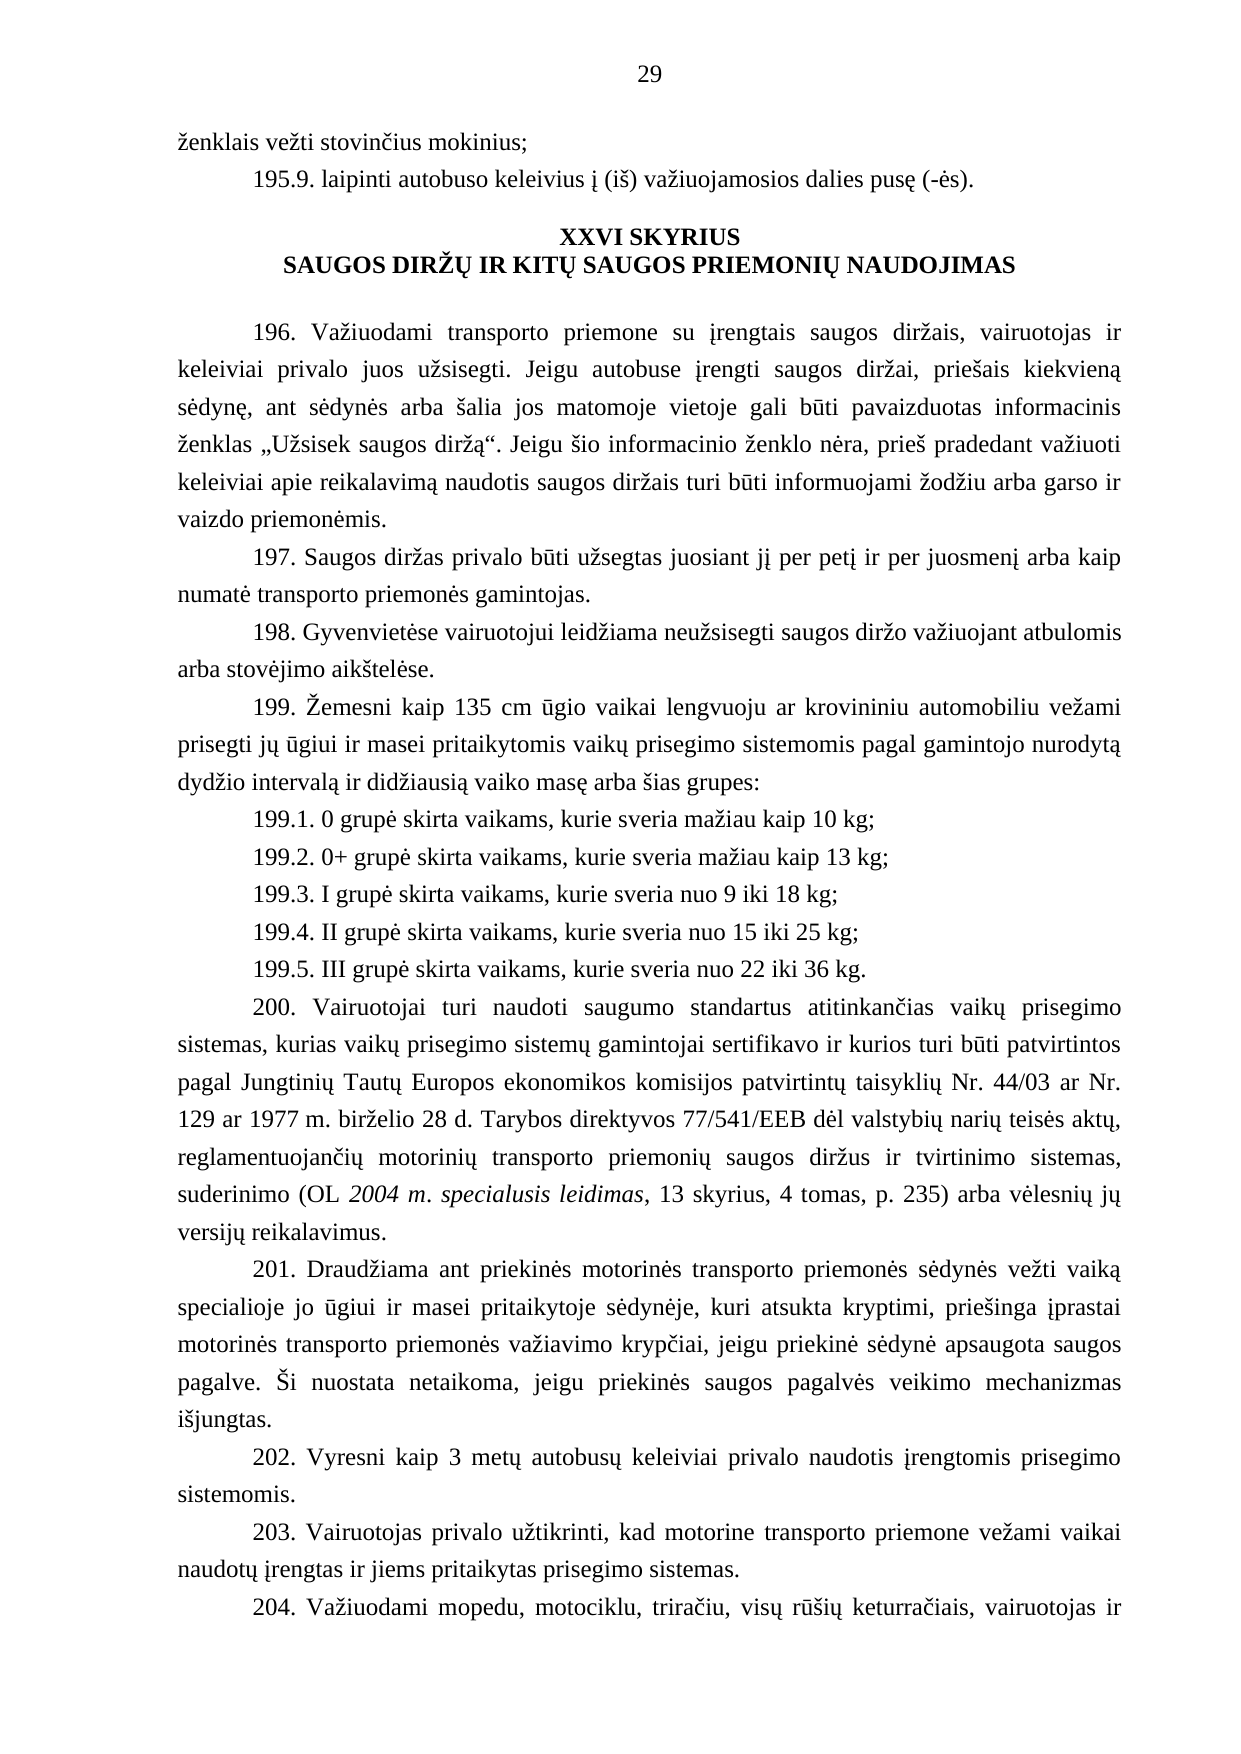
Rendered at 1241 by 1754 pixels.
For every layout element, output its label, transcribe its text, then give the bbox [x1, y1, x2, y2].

text XXVI SKYRIUS [177, 222, 1122, 251]
text 197. Saugos diržas privalo būti užsegtas juosiant jį per petį ir per juosmenį arba kaip numatė transporto priemonės gamintojas. [177, 533, 1122, 608]
text 199.4. II grupė skirta vaikams, kurie sveria nuo 15 iki 25 kg; [177, 908, 1122, 946]
text 195.9. laipinti autobuso keleivius į (iš) važiuojamosios dalies pusę (-ės). [177, 156, 1122, 193]
text SAUGOS DIRŽŲ IR KITŲ SAUGOS PRIEMONIŲ NAUDOJIMAS [177, 251, 1122, 279]
text 199.5. III grupė skirta vaikams, kurie sveria nuo 22 iki 36 kg. [177, 946, 1122, 983]
text 204. Važiuodami mopedu, motociklu, triračiu, visų rūšių keturračiais, vairuotojas ir [177, 1583, 1122, 1621]
text 198. Gyvenvietėse vairuotojui leidžiama neužsisegti saugos diržo važiuojant atbulomis arba stovėjimo aikštelėse. [177, 608, 1122, 683]
text 200. Vairuotojai turi naudoti saugumo standartus atitinkančias vaikų prisegimo sistemas, kurias vaikų prisegimo sistemų gamintojai sertifikavo ir kurios turi būti patvirtintos pagal Jungtinių Tautų Europos ekonomikos komisijos patvirtintų taisyklių Nr. 44/03 ar Nr. 129 ar 1977 m. birželio 28 d. Tarybos direktyvos 77/541/EEB dėl valstybių narių teisės aktų, reglamentuojančių motorinių transporto priemonių saugos diržus ir tvirtinimo sistemas, suderinimo (OL 2004 m. specialusis leidimas, 13 skyrius, 4 tomas, p. 235) arba vėlesnių jų versijų reikalavimus. [177, 983, 1122, 1246]
text 202. Vyresni kaip 3 metų autobusų keleiviai privalo naudotis įrengtomis prisegimo sistemomis. [177, 1433, 1122, 1508]
text 199.3. I grupė skirta vaikams, kurie sveria nuo 9 iki 18 kg; [177, 871, 1122, 908]
text 199.2. 0+ grupė skirta vaikams, kurie sveria mažiau kaip 13 kg; [177, 833, 1122, 871]
text 203. Vairuotojas privalo užtikrinti, kad motorine transporto priemone vežami vaikai naudotų įrengtas ir jiems pritaikytas prisegimo sistemas. [177, 1508, 1122, 1583]
text 201. Draudžiama ant priekinės motorinės transporto priemonės sėdynės vežti vaiką specialioje jo ūgiui ir masei pritaikytoje sėdynėje, kuri atsukta kryptimi, priešinga įprastai motorinės transporto priemonės važiavimo krypčiai, jeigu priekinė sėdynė apsaugota saugos pagalve. Ši nuostata netaikoma, jeigu priekinės saugos pagalvės veikimo mechanizmas išjungtas. [177, 1246, 1122, 1433]
text 196. Važiuodami transporto priemone su įrengtais saugos diržais, vairuotojas ir keleiviai privalo juos užsisegti. Jeigu autobuse įrengti saugos diržai, priešais kiekvieną sėdynę, ant sėdynės arba šalia jos matomoje vietoje gali būti pavaizduotas informacinis ženklas „Užsisek saugos diržą“. Jeigu šio informacinio ženklo nėra, prieš pradedant važiuoti keleiviai apie reikalavimą naudotis saugos diržais turi būti informuojami žodžiu arba garso ir vaizdo priemonėmis. [177, 308, 1122, 533]
text 199.1. 0 grupė skirta vaikams, kurie sveria mažiau kaip 10 kg; [177, 796, 1122, 833]
text 199. Žemesni kaip 135 cm ūgio vaikai lengvuoju ar krovininiu automobiliu vežami prisegti jų ūgiui ir masei pritaikytomis vaikų prisegimo sistemomis pagal gamintojo nurodytą dydžio intervalą ir didžiausią vaiko masę arba šias grupes: [177, 683, 1122, 796]
text ženklais vežti stovinčius mokinius; [177, 118, 1122, 156]
